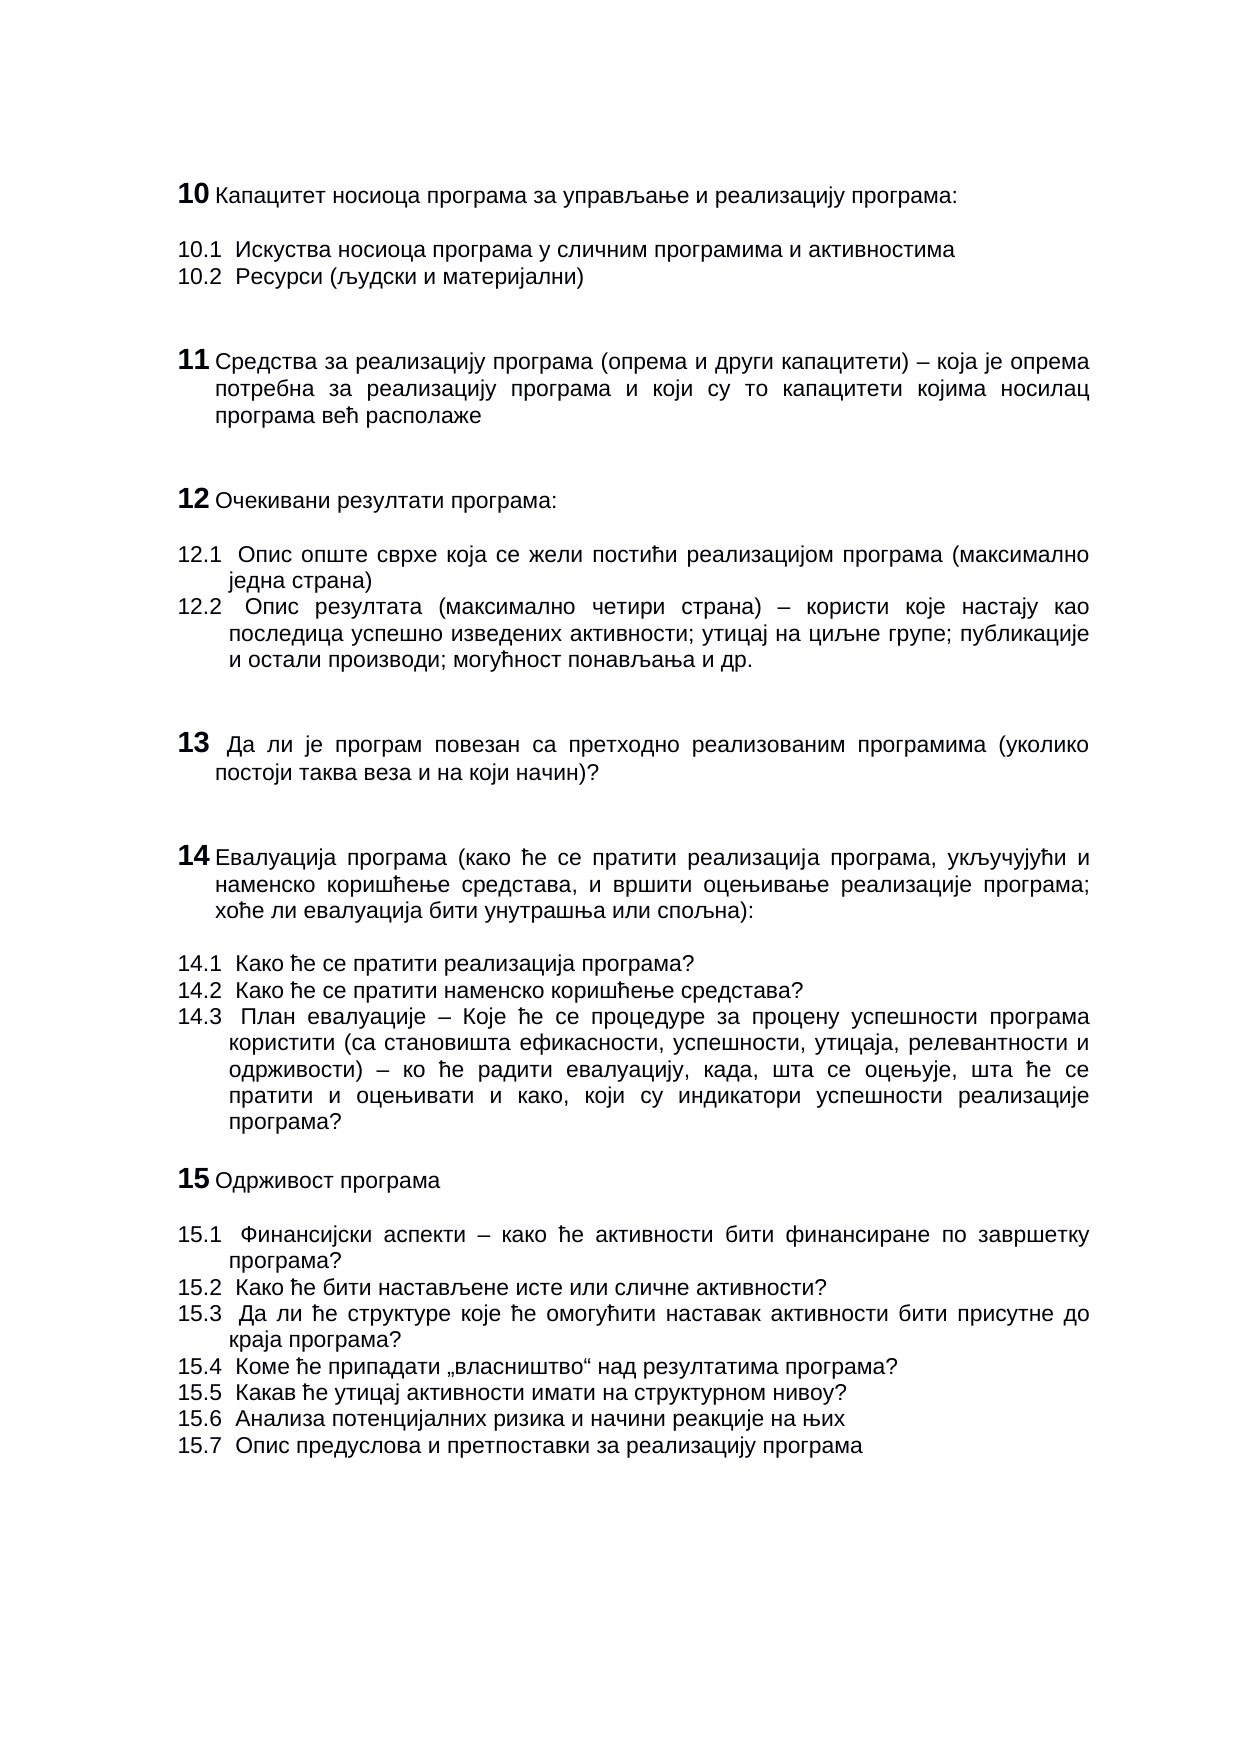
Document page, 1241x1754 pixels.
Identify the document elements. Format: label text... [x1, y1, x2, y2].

list Како ће бити настављене исте или сличне активности? [177, 1274, 1090, 1300]
list План евалуације – Које ће се процедуре за процену успешности програма користити (са становишта ефикасности, успешности, утицаја, релевантности и одрживости) – ко ће радити евалуацију, када, шта се оцењује, шта ће се пратити и оцењивати и како, који су индикатори успешности реализације програма? [177, 1003, 1090, 1135]
list Како ће се пратити реализација програма? [177, 950, 1090, 977]
list Какав ће утицај активности имати на структурном нивоу? [177, 1379, 1090, 1405]
list Искуства носиоца програма у сличним програмима и активностима [177, 236, 1090, 263]
list Да ли је програм повезан са претходно реализованим програмима (уколико постоји таква веза и на који начин)? [177, 725, 1090, 785]
list Одрживост програма [177, 1161, 1090, 1194]
list Опис предуслова и претпоставки за реализацију програма [177, 1432, 1090, 1458]
list Евалуација програма (како ће се пратити реализација програма, укључујући и наменско коришћење средстава, и вршити оцењивање реализације програма; хоће ли евалуација бити унутрашња или спољна): [177, 838, 1090, 924]
list Да ли ће структуре које ће омогућити наставак активности бити присутне до краја програма? [177, 1300, 1090, 1353]
list Средства за реализацију програма (опрема и други капацитети) – која је опрема потребна за реализацију програма и који су то капацитети којима носилац програма већ располаже [177, 342, 1090, 428]
list Финансијски аспекти – како ће активности бити финансиране по завршетку програма? [177, 1221, 1090, 1274]
list Капацитет носиоца програма за управљање и реализацију програма: [177, 176, 1090, 210]
list Опис опште сврхе која се жели постићи реализацијом програма (максимално једна страна) [177, 541, 1090, 593]
list Како ће се пратити наменско коришћење средстава? [177, 977, 1090, 1003]
list Ресурси (људски и материјални) [177, 263, 1090, 289]
list Очекивани резултати програма: [177, 481, 1090, 514]
list Коме ће припадати „власништво“ над резултатима програма? [177, 1353, 1090, 1379]
list Опис резултата (максимално четири страна) – користи које настају као последица успешно изведених активности; утицај на циљне групе; публикације и остали производи; могућност понављања и др. [177, 593, 1090, 672]
list Анализа потенцијалних ризика и начини реакције на њих [177, 1405, 1090, 1432]
